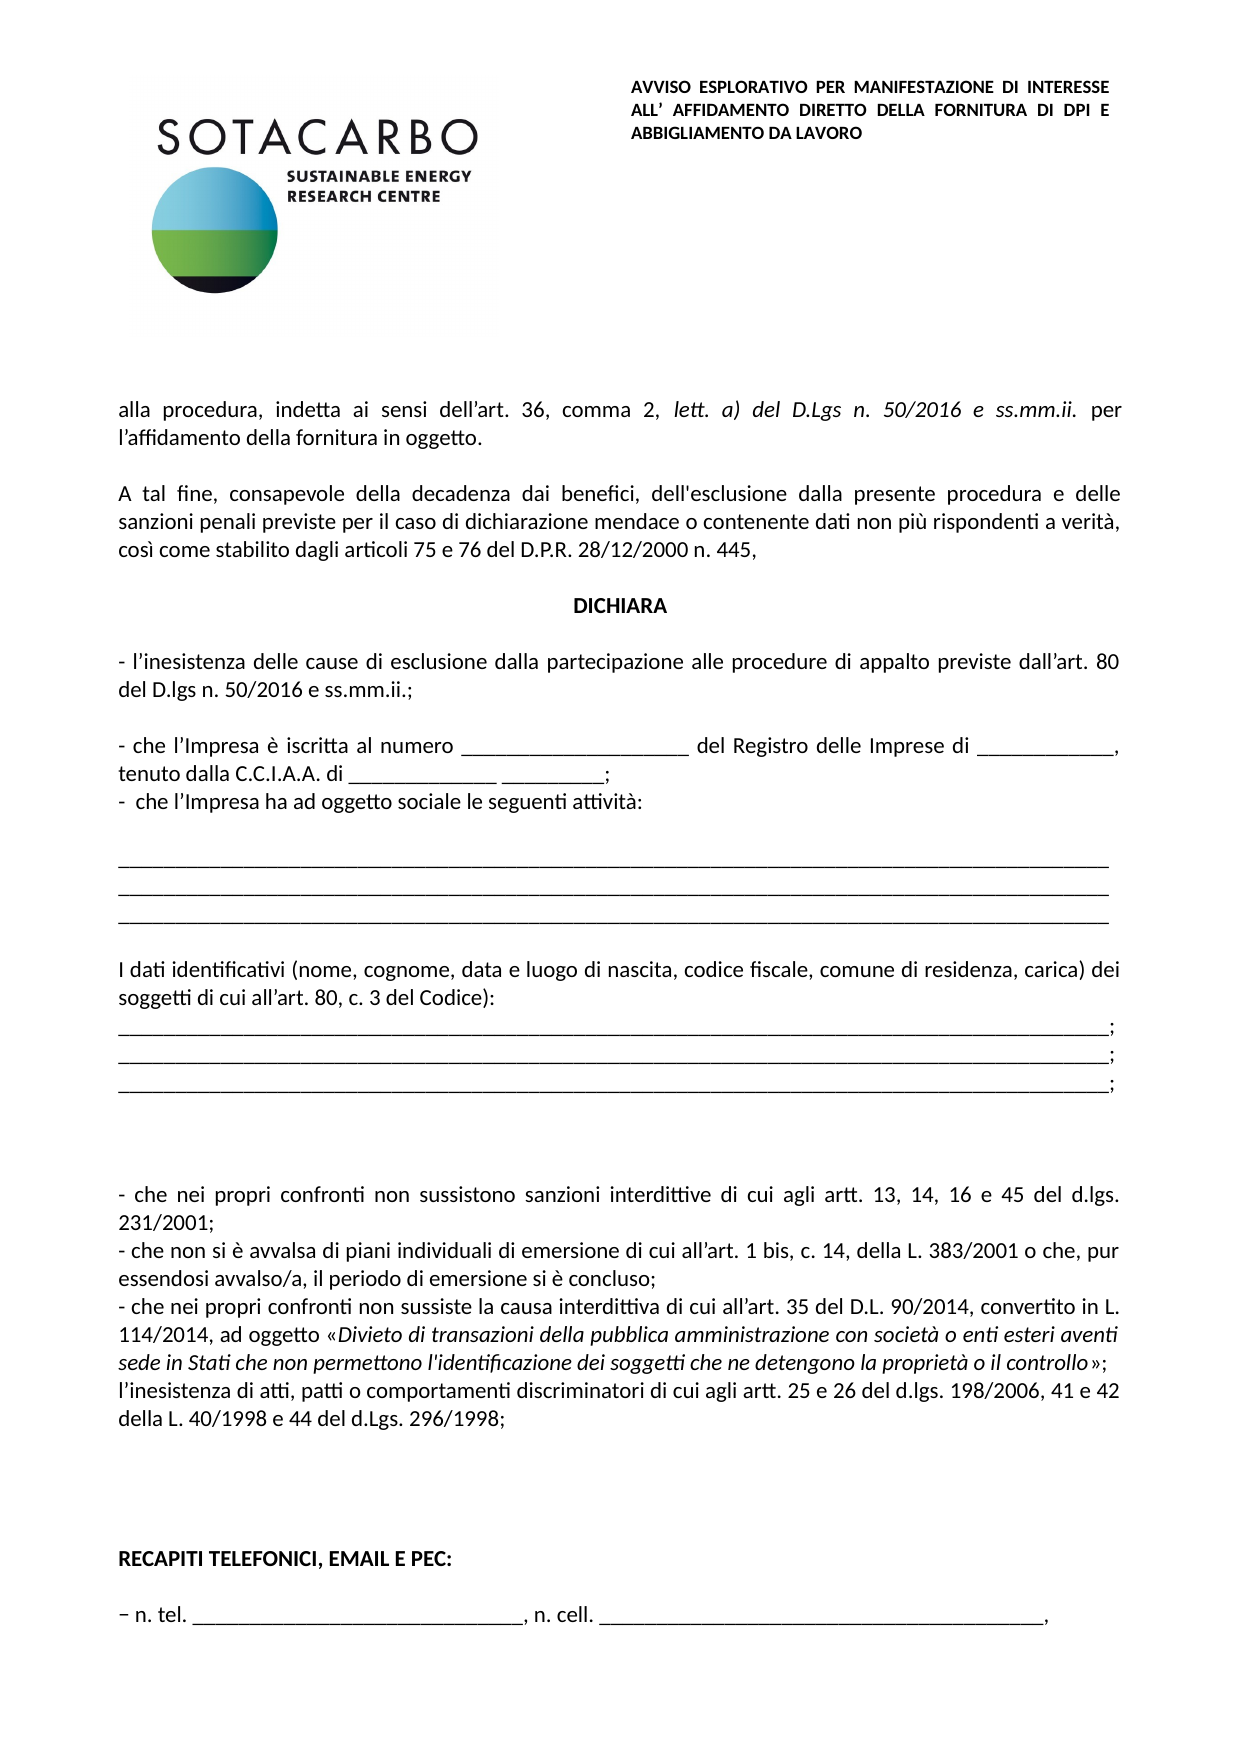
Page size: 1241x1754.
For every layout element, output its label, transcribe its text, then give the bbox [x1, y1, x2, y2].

text _______________________________________________________________________________________ [118, 899, 1122, 927]
text A tal fine, consapevole della decadenza dai benefici, dell'esclusione dalla presente procedura e delle sanzioni penali previste per il caso di dichiarazione mendace o contenente dati non più rispondenti a verità, così come stabilito dagli articoli 75 e 76 del D.P.R. 28/12/2000 n. 445, [118, 479, 1122, 563]
text _______________________________________________________________________________________; [118, 1012, 1122, 1039]
text - che l’Impresa ha ad oggetto sociale le seguenti attività: [118, 787, 1122, 815]
text _______________________________________________________________________________________; [118, 1039, 1122, 1068]
text _______________________________________________________________________________________ [118, 843, 1122, 871]
text - che nei propri confronti non sussiste la causa interdittiva di cui all’art. 35 del D.L. 90/2014, convertito in L. 114/2014, ad oggetto «Divieto di transazioni della pubblica amministrazione con società o enti esteri aventi sede in Stati che non permettono l'identificazione dei soggetti che ne detengono la proprietà o il controllo»; [118, 1292, 1122, 1376]
text alla procedura, indetta ai sensi dell’art. 36, comma 2, lett. a) del D.Lgs n. 50/2016 e ss.mm.ii. per l’affidamento della fornitura in oggetto. [118, 395, 1122, 451]
text − n. tel. _____________________________, n. cell. _______________________________________, [118, 1600, 1122, 1628]
text - che l’Impresa è iscritta al numero ____________________ del Registro delle Imprese di ____________, tenuto dalla C.C.I.A.A. di _____________ _________; [118, 731, 1122, 787]
text DICHIARA [118, 591, 1122, 619]
text _______________________________________________________________________________________ [118, 871, 1122, 899]
text RECAPITI TELEFONICI, EMAIL E PEC: [118, 1544, 1122, 1572]
text - che nei propri confronti non sussistono sanzioni interdittive di cui agli artt. 13, 14, 16 e 45 del d.lgs. 231/2001; [118, 1180, 1122, 1236]
text - l’inesistenza delle cause di esclusione dalla partecipazione alle procedure di appalto previste dall’art. 80 del D.lgs n. 50/2016 e ss.mm.ii.; [118, 647, 1122, 703]
text I dati identificativi (nome, cognome, data e luogo di nascita, codice fiscale, comune di residenza, carica) dei soggetti di cui all’art. 80, c. 3 del Codice): [118, 956, 1122, 1012]
text _______________________________________________________________________________________; [118, 1068, 1122, 1096]
text - che non si è avvalsa di piani individuali di emersione di cui all’art. 1 bis, c. 14, della L. 383/2001 o che, pur essendosi avvalso/a, il periodo di emersione si è concluso; [118, 1236, 1122, 1292]
text l’inesistenza di atti, patti o comportamenti discriminatori di cui agli artt. 25 e 26 del d.lgs. 198/2006, 41 e 42 della L. 40/1998 e 44 del d.Lgs. 296/1998; [118, 1376, 1122, 1432]
